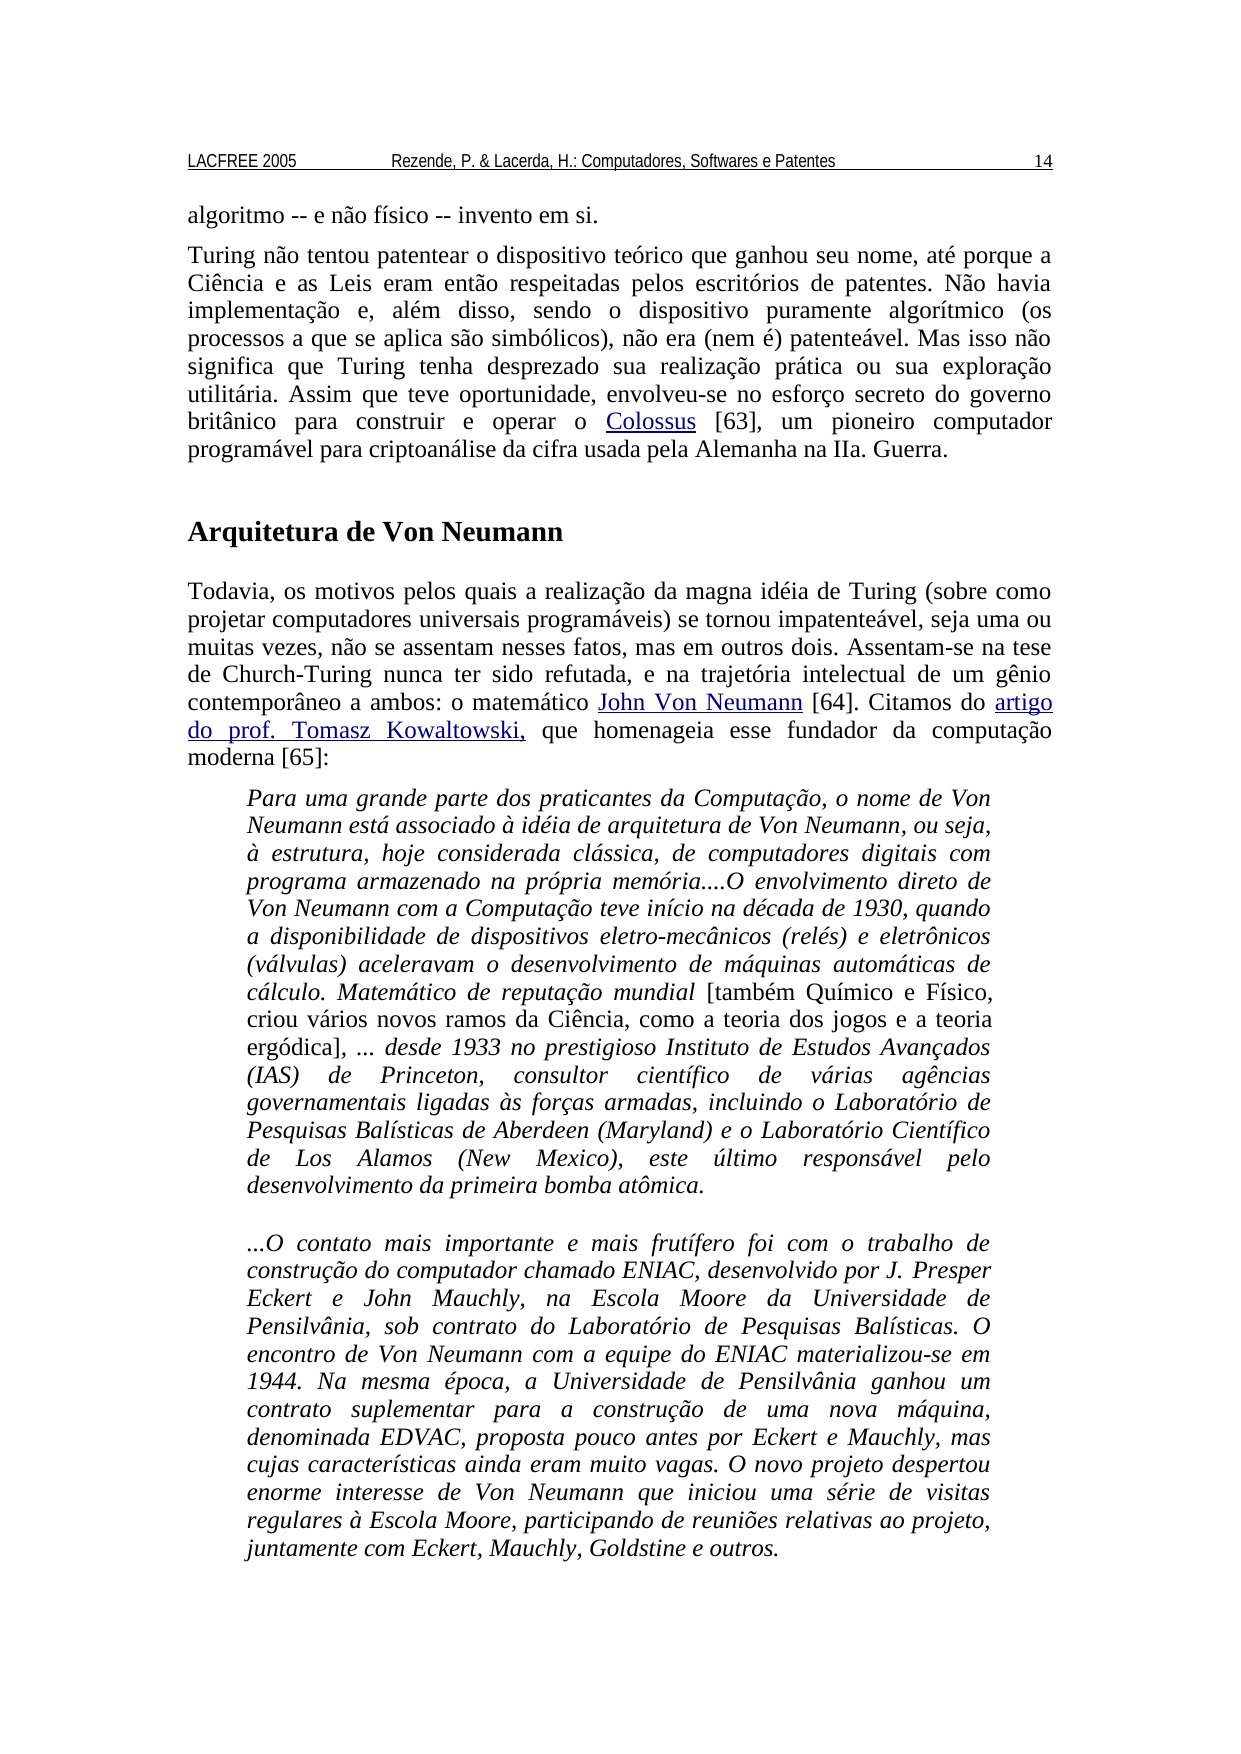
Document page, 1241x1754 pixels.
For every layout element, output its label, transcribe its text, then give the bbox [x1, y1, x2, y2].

text Todavia, os motivos pelos quais a realização da magna idéia de Turing (sobre como projetar computadores universais programáveis) se tornou impatenteável, seja uma ou muitas vezes, não se assentam nesses fatos, mas em outros dois. Assentam-se na tese de Church-Turing nunca ter sido refutada, e na trajetória intelectual de um gênio contemporâneo a ambos: o matemático John Von Neumann [64]. Citamos do artigo do prof. Tomasz Kowaltowski, que homenageia esse fundador da computação moderna [65]: [187, 577, 1053, 771]
text Para uma grande parte dos praticantes da Computação, o nome de Von Neumann está associado à idéia de arquitetura de Von Neumann, ou seja, à estrutura, hoje considerada clássica, de computadores digitais com programa armazenado na própria memória....O envolvimento direto de Von Neumann com a Computação teve início na década de 1930, quando a disponibilidade de dispositivos eletro-mecânicos (relés) e eletrônicos (válvulas) aceleravam o desenvolvimento de máquinas automáticas de cálculo. Matemático de reputação mundial [também Químico e Físico, criou vários novos ramos da Ciência, como a teoria dos jogos e a teoria ergódica], ... desde 1933 no prestigioso Instituto de Estudos Avançados (IAS) de Princeton, consultor científico de várias agências governamentais ligadas às forças armadas, incluindo o Laboratório de Pesquisas Balísticas de Aberdeen (Maryland) e o Laboratório Científico de Los Alamos (New Mexico), este último responsável pelo desenvolvimento da primeira bomba atômica. [247, 784, 993, 1199]
subtitle Arquitetura de Von Neumann [187, 516, 1053, 548]
text ...O contato mais importante e mais frutífero foi com o trabalho de construção do computador chamado ENIAC, desenvolvido por J. Presper Eckert e John Mauchly, na Escola Moore da Universidade de Pensilvânia, sob contrato do Laboratório de Pesquisas Balísticas. O encontro de Von Neumann com a equipe do ENIAC materializou-se em 1944. Na mesma época, a Universidade de Pensilvânia ganhou um contrato suplementar para a construção de uma nova máquina, denominada EDVAC, proposta pouco antes por Eckert e Mauchly, mas cujas características ainda eram muito vagas. O novo projeto despertou enorme interesse de Von Neumann que iniciou uma série de visitas regulares à Escola Moore, participando de reuniões relativas ao projeto, juntamente com Eckert, Mauchly, Goldstine e outros. [247, 1229, 993, 1561]
text algoritmo -- e não físico -- invento em si. [187, 201, 1053, 229]
text Turing não tentou patentear o dispositivo teórico que ganhou seu nome, até porque a Ciência e as Leis eram então respeitadas pelos escritórios de patentes. Não havia implementação e, além disso, sendo o dispositivo puramente algorítmico (os processos a que se aplica são simbólicos), não era (nem é) patenteável. Mas isso não significa que Turing tenha desprezado sua realização prática ou sua exploração utilitária. Assim que teve oportunidade, envolveu-se no esforço secreto do governo britânico para construir e operar o Colossus [63], um pioneiro computador programável para criptoanálise da cifra usada pela Alemanha na IIa. Guerra. [187, 241, 1053, 491]
